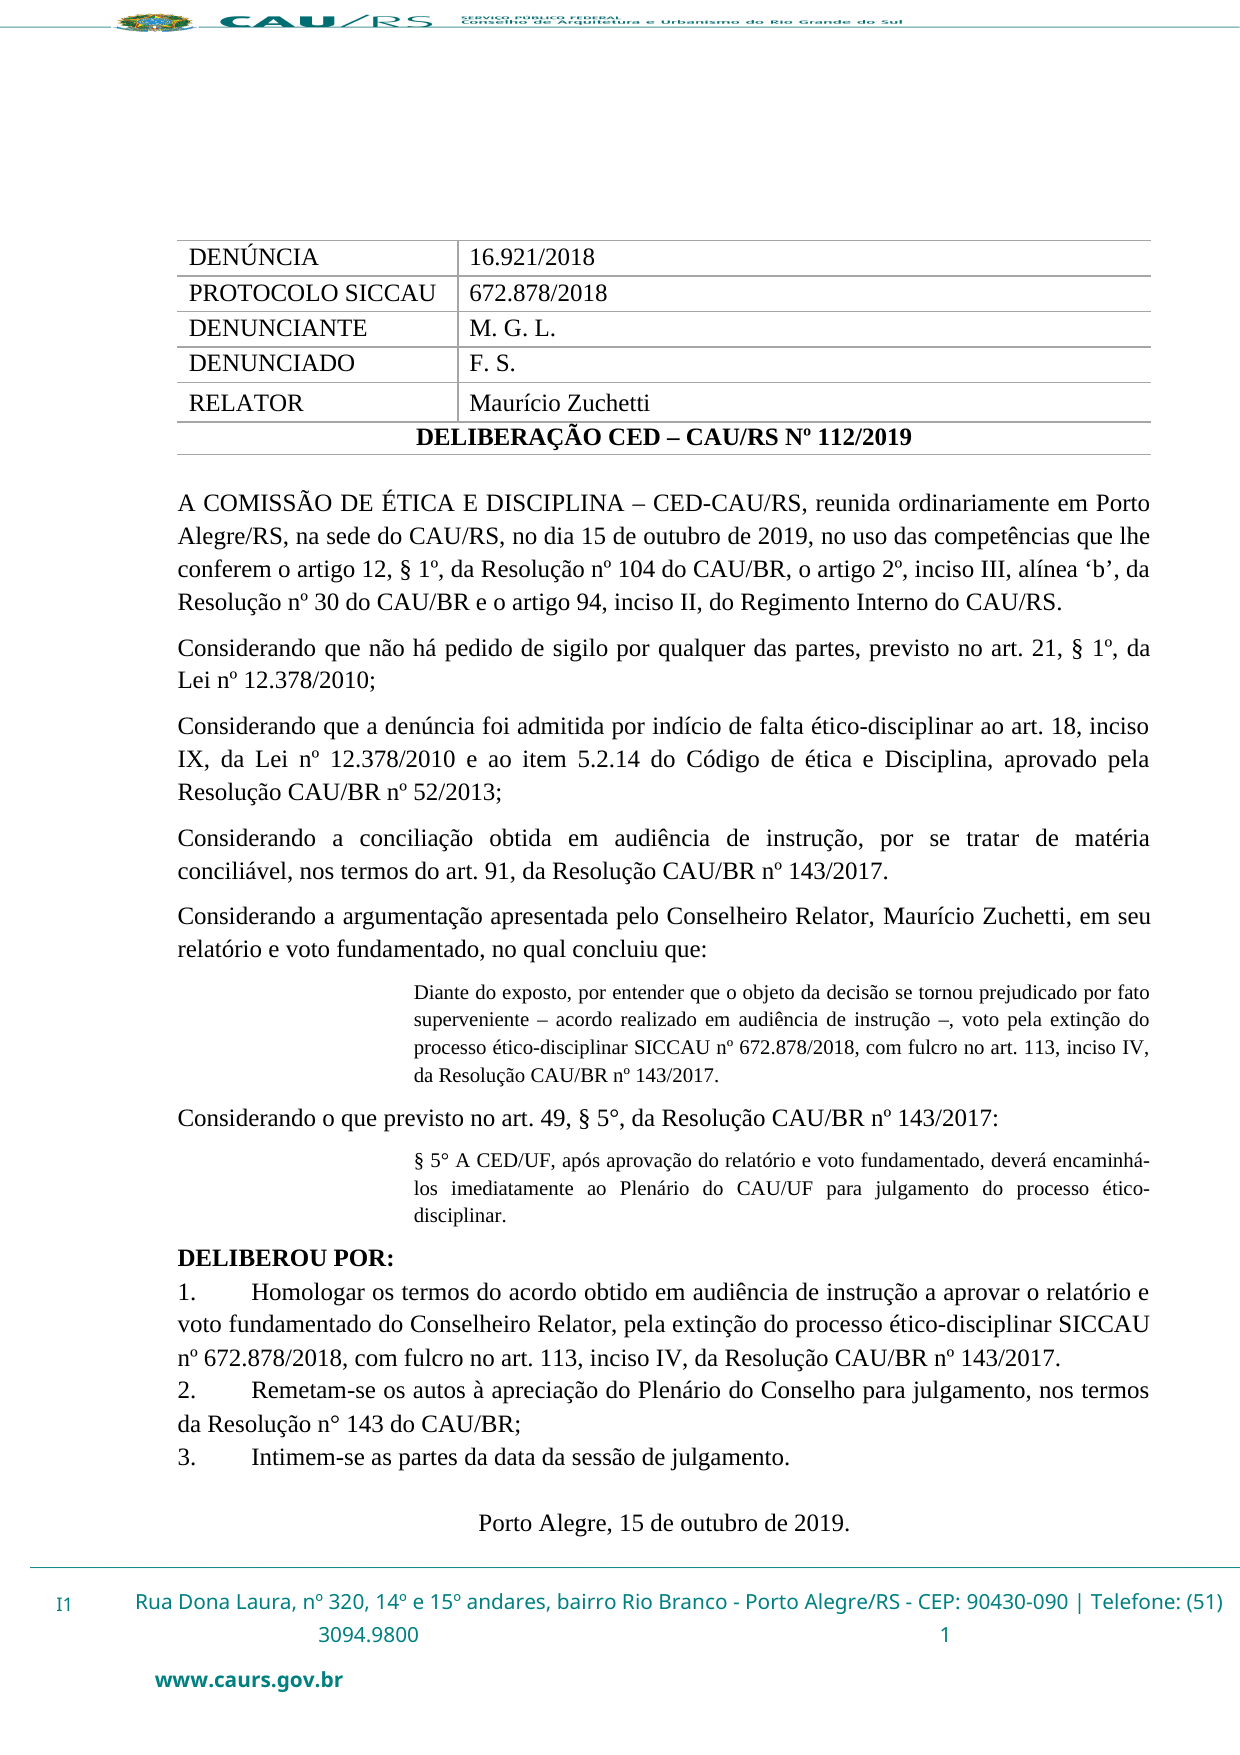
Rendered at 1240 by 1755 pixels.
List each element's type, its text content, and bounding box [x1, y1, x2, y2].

text Diante do exposto, por entender que o objeto da decisão se tornou prejudicado por fato superveniente – acordo realizado em audiência de instrução –, voto pela extinção do processo ético-disciplinar SICCAU nº 672.878/2018, com fulcro no art. 113, inciso IV, da Resolução CAU/BR nº 143/2017. [413, 980, 1151, 1087]
text § 5° A CED/UF, após aprovação do relatório e voto fundamentado, deverá encaminhá-los imediatamente ao Plenário do CAU/UF para julgamento do processo ético-disciplinar. [413, 1148, 1151, 1227]
table_cell M. G. L. [459, 312, 1151, 346]
text Considerando o que previsto no art. 49, § 5°, da Resolução CAU/BR nº 143/2017: [177, 1103, 1151, 1131]
text DELIBEROU POR: [177, 1243, 1151, 1272]
text Porto Alegre, 15 de outubro de 2019. [177, 1508, 1151, 1536]
table_cell PROTOCOLO SICCAU [177, 277, 457, 311]
table_cell DELIBERAÇÃO CED – CAU/RS Nº 112/2019 [177, 423, 1151, 453]
table_cell DENUNCIADO [177, 348, 457, 381]
list Homologar os termos do acordo obtido em audiência de instrução a aprovar o relatório e voto fundamentado do Conselheiro Relator, pela extinção do processo ético-disciplinar SICCAU nº 672.878/2018, com fulcro no art. 113, inciso IV, da Resolução CAU/BR nº 143/2017. [177, 1277, 1151, 1371]
table_header 16.921/2018 [459, 241, 1151, 275]
text Considerando a conciliação obtida em audiência de instrução, por se tratar de matéria conciliável, nos termos do art. 91, da Resolução CAU/BR nº 143/2017. [177, 823, 1151, 884]
text Considerando que a denúncia foi admitida por indício de falta ético-disciplinar ao art. 18, inciso IX, da Lei nº 12.378/2010 e ao item 5.2.14 do Código de ética e Disciplina, aprovado pela Resolução CAU/BR nº 52/2013; [177, 711, 1151, 806]
table_cell F. S. [459, 348, 1151, 381]
table_cell Maurício Zuchetti [459, 383, 1151, 421]
text Considerando que não há pedido de sigilo por qualquer das partes, previsto no art. 21, § 1º, da Lei nº 12.378/2010; [177, 633, 1151, 694]
list Remetam-se os autos à apreciação do Plenário do Conselho para julgamento, nos termos da Resolução n° 143 do CAU/BR; [177, 1376, 1151, 1437]
table_header DENÚNCIA [177, 241, 457, 275]
table_cell RELATOR [177, 383, 457, 421]
list Intimem-se as partes da data da sessão de julgamento. [177, 1442, 1151, 1470]
table_cell DENUNCIANTE [177, 312, 457, 346]
text A COMISSÃO DE ÉTICA E DISCIPLINA – CED-CAU/RS, reunida ordinariamente em Porto Alegre/RS, na sede do CAU/RS, no dia 15 de outubro de 2019, no uso das competências que lhe conferem o artigo 12, § 1º, da Resolução nº 104 do CAU/BR, o artigo 2º, inciso III, alínea ‘b’, da Resolução nº 30 do CAU/BR e o artigo 94, inciso II, do Regimento Interno do CAU/RS. [177, 488, 1151, 616]
text Considerando a argumentação apresentada pelo Conselheiro Relator, Maurício Zuchetti, em seu relatório e voto fundamentado, no qual concluiu que: [177, 901, 1151, 963]
table_cell 672.878/2018 [459, 277, 1151, 311]
